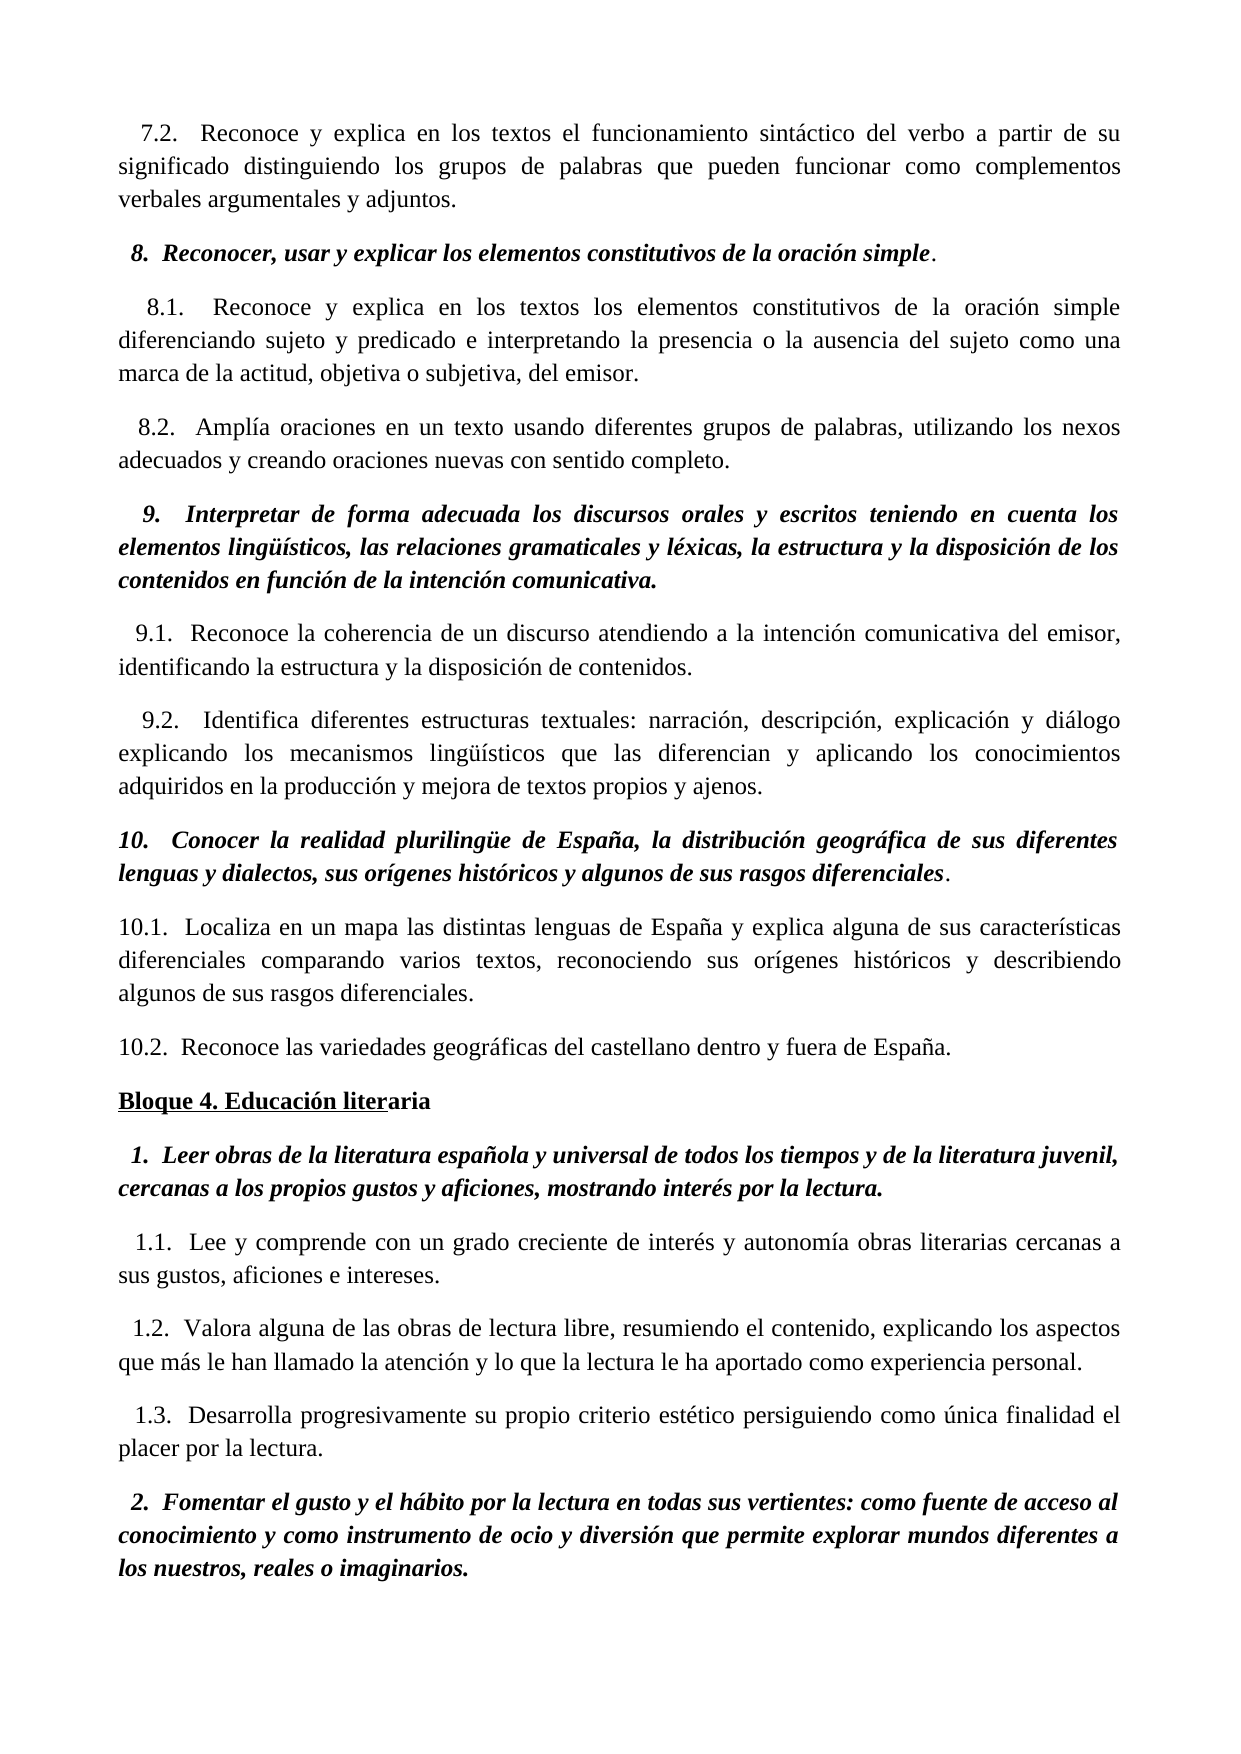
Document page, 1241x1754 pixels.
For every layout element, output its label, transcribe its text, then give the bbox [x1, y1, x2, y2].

text 8. Reconocer, usar y explicar los elementos constitutivos de la oración simple. [118, 238, 1122, 267]
text Bloque 4. Educación literaria [118, 1086, 1122, 1115]
text 10.2. Reconoce las variedades geográficas del castellano dentro y fuera de España. [118, 1032, 1122, 1061]
text 8.2. Amplía oraciones en un texto usando diferentes grupos de palabras, utilizando los nexos adecuados y creando oraciones nuevas con sentido completo. [118, 412, 1122, 473]
text 2. Fomentar el gusto y el hábito por la lectura en todas sus vertientes: como fuente de acceso al conocimiento y como instrumento de ocio y diversión que permite explorar mundos diferentes a los nuestros, reales o imaginarios. [118, 1487, 1122, 1582]
text 10.1. Localiza en un mapa las distintas lenguas de España y explica alguna de sus características diferenciales comparando varios textos, reconociendo sus orígenes históricos y describiendo algunos de sus rasgos diferenciales. [118, 912, 1122, 1007]
text 9.2. Identifica diferentes estructuras textuales: narración, descripción, explicación y diálogo explicando los mecanismos lingüísticos que las diferencian y aplicando los conocimientos adquiridos en la producción y mejora de textos propios y ajenos. [118, 705, 1122, 800]
text 9.1. Reconoce la coherencia de un discurso atendiendo a la intención comunicativa del emisor, identificando la estructura y la disposición de contenidos. [118, 618, 1122, 680]
text 1.3. Desarrolla progresivamente su propio criterio estético persiguiendo como única finalidad el placer por la lectura. [118, 1400, 1122, 1462]
text 1. Leer obras de la literatura española y universal de todos los tiempos y de la literatura juvenil, cercanas a los propios gustos y aficiones, mostrando interés por la lectura. [118, 1140, 1122, 1202]
text 9. Interpretar de forma adecuada los discursos orales y escritos teniendo en cuenta los elementos lingüísticos, las relaciones gramaticales y léxicas, la estructura y la disposición de los contenidos en función de la intención comunicativa. [118, 499, 1122, 593]
text 1.1. Lee y comprende con un grado creciente de interés y autonomía obras literarias cercanas a sus gustos, aficiones e intereses. [118, 1227, 1122, 1288]
text 1.2. Valora alguna de las obras de lectura libre, resumiendo el contenido, explicando los aspectos que más le han llamado la atención y lo que la lectura le ha aportado como experiencia personal. [118, 1313, 1122, 1375]
text 8.1. Reconoce y explica en los textos los elementos constitutivos de la oración simple diferenciando sujeto y predicado e interpretando la presencia o la ausencia del sujeto como una marca de la actitud, objetiva o subjetiva, del emisor. [118, 292, 1122, 387]
text 10. Conocer la realidad plurilingüe de España, la distribución geográfica de sus diferentes lenguas y dialectos, sus orígenes históricos y algunos de sus rasgos diferenciales. [118, 825, 1122, 887]
text 7.2. Reconoce y explica en los textos el funcionamiento sintáctico del verbo a partir de su significado distinguiendo los grupos de palabras que pueden funcionar como complementos verbales argumentales y adjuntos. [118, 118, 1122, 213]
